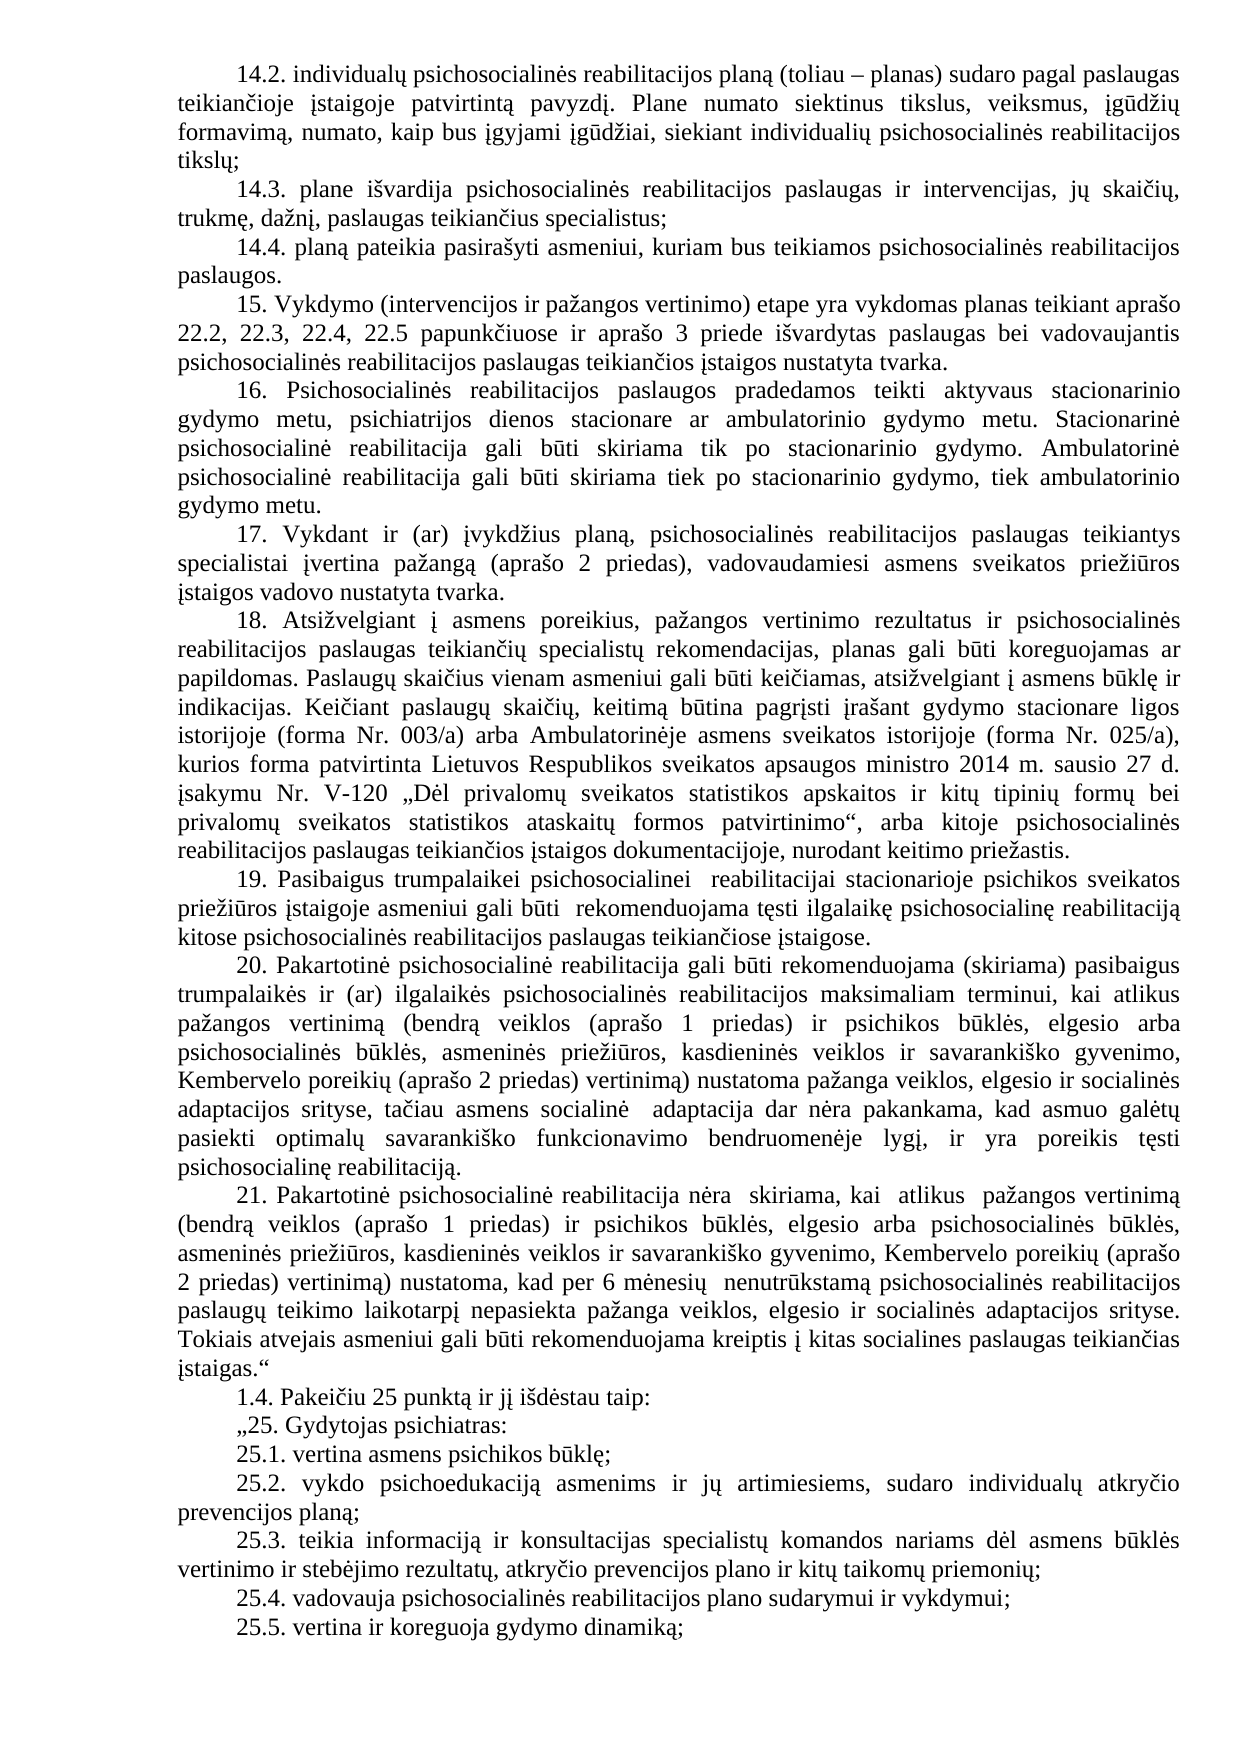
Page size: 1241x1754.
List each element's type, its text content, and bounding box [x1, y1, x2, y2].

text 25.5. vertina ir koreguoja gydymo dinamiką; [177, 1612, 1181, 1640]
text 25.4. vadovauja psichosocialinės reabilitacijos plano sudarymui ir vykdymui; [177, 1583, 1181, 1612]
text 17. Vykdant ir (ar) įvykdžius planą, psichosocialinės reabilitacijos paslaugas teikiantys specialistai įvertina pažangą (aprašo 2 priedas), vadovaudamiesi asmens sveikatos priežiūros įstaigos vadovo nustatyta tvarka. [177, 519, 1181, 605]
text 19. Pasibaigus trumpalaikei psichosocialinei reabilitacijai stacionarioje psichikos sveikatos priežiūros įstaigoje asmeniui gali būti rekomenduojama tęsti ilgalaikę psichosocialinę reabilitaciją kitose psichosocialinės reabilitacijos paslaugas teikiančiose įstaigose. [177, 864, 1181, 950]
text 15. Vykdymo (intervencijos ir pažangos vertinimo) etape yra vykdomas planas teikiant aprašo 22.2, 22.3, 22.4, 22.5 papunkčiuose ir aprašo 3 priede išvardytas paslaugas bei vadovaujantis psichosocialinės reabilitacijos paslaugas teikiančios įstaigos nustatyta tvarka. [177, 289, 1181, 375]
text 25.1. vertina asmens psichikos būklę; [177, 1439, 1181, 1468]
text 25.3. teikia informaciją ir konsultacijas specialistų komandos nariams dėl asmens būklės vertinimo ir stebėjimo rezultatų, atkryčio prevencijos plano ir kitų taikomų priemonių; [177, 1525, 1181, 1583]
text „25. Gydytojas psichiatras: [177, 1410, 1181, 1439]
text 20. Pakartotinė psichosocialinė reabilitacija gali būti rekomenduojama (skiriama) pasibaigus trumpalaikės ir (ar) ilgalaikės psichosocialinės reabilitacijos maksimaliam terminui, kai atlikus pažangos vertinimą (bendrą veiklos (aprašo 1 priedas) ir psichikos būklės, elgesio arba psichosocialinės būklės, asmeninės priežiūros, kasdieninės veiklos ir savarankiško gyvenimo, Kembervelo poreikių (aprašo 2 priedas) vertinimą) nustatoma pažanga veiklos, elgesio ir socialinės adaptacijos srityse, tačiau asmens socialinė adaptacija dar nėra pakankama, kad asmuo galėtų pasiekti optimalų savarankiško funkcionavimo bendruomenėje lygį, ir yra poreikis tęsti psichosocialinę reabilitaciją. [177, 950, 1181, 1180]
text 18. Atsižvelgiant į asmens poreikius, pažangos vertinimo rezultatus ir psichosocialinės reabilitacijos paslaugas teikiančių specialistų rekomendacijas, planas gali būti koreguojamas ar papildomas. Paslaugų skaičius vienam asmeniui gali būti keičiamas, atsižvelgiant į asmens būklę ir indikacijas. Keičiant paslaugų skaičių, keitimą būtina pagrįsti įrašant gydymo stacionare ligos istorijoje (forma Nr. 003/a) arba Ambulatorinėje asmens sveikatos istorijoje (forma Nr. 025/a), kurios forma patvirtinta Lietuvos Respublikos sveikatos apsaugos ministro 2014 m. sausio 27 d. įsakymu Nr. V-120 „Dėl privalomų sveikatos statistikos apskaitos ir kitų tipinių formų bei privalomų sveikatos statistikos ataskaitų formos patvirtinimo“, arba kitoje psichosocialinės reabilitacijos paslaugas teikiančios įstaigos dokumentacijoje, nurodant keitimo priežastis. [177, 605, 1181, 864]
text 21. Pakartotinė psichosocialinė reabilitacija nėra skiriama, kai atlikus pažangos vertinimą (bendrą veiklos (aprašo 1 priedas) ir psichikos būklės, elgesio arba psichosocialinės būklės, asmeninės priežiūros, kasdieninės veiklos ir savarankiško gyvenimo, Kembervelo poreikių (aprašo 2 priedas) vertinimą) nustatoma, kad per 6 mėnesių nenutrūkstamą psichosocialinės reabilitacijos paslaugų teikimo laikotarpį nepasiekta pažanga veiklos, elgesio ir socialinės adaptacijos srityse. Tokiais atvejais asmeniui gali būti rekomenduojama kreiptis į kitas socialines paslaugas teikiančias įstaigas.“ [177, 1180, 1181, 1382]
text 14.2. individualų psichosocialinės reabilitacijos planą (toliau – planas) sudaro pagal paslaugas teikiančioje įstaigoje patvirtintą pavyzdį. Plane numato siektinus tikslus, veiksmus, įgūdžių formavimą, numato, kaip bus įgyjami įgūdžiai, siekiant individualių psichosocialinės reabilitacijos tikslų; [177, 59, 1181, 174]
text 1.4. Pakeičiu 25 punktą ir jį išdėstau taip: [177, 1382, 1181, 1410]
text 14.3. plane išvardija psichosocialinės reabilitacijos paslaugas ir intervencijas, jų skaičių, trukmę, dažnį, paslaugas teikiančius specialistus; [177, 174, 1181, 232]
text 25.2. vykdo psichoedukaciją asmenims ir jų artimiesiems, sudaro individualų atkryčio prevencijos planą; [177, 1468, 1181, 1525]
text 14.4. planą pateikia pasirašyti asmeniui, kuriam bus teikiamos psichosocialinės reabilitacijos paslaugos. [177, 232, 1181, 289]
text 16. Psichosocialinės reabilitacijos paslaugos pradedamos teikti aktyvaus stacionarinio gydymo metu, psichiatrijos dienos stacionare ar ambulatorinio gydymo metu. Stacionarinė psichosocialinė reabilitacija gali būti skiriama tik po stacionarinio gydymo. Ambulatorinė psichosocialinė reabilitacija gali būti skiriama tiek po stacionarinio gydymo, tiek ambulatorinio gydymo metu. [177, 375, 1181, 519]
